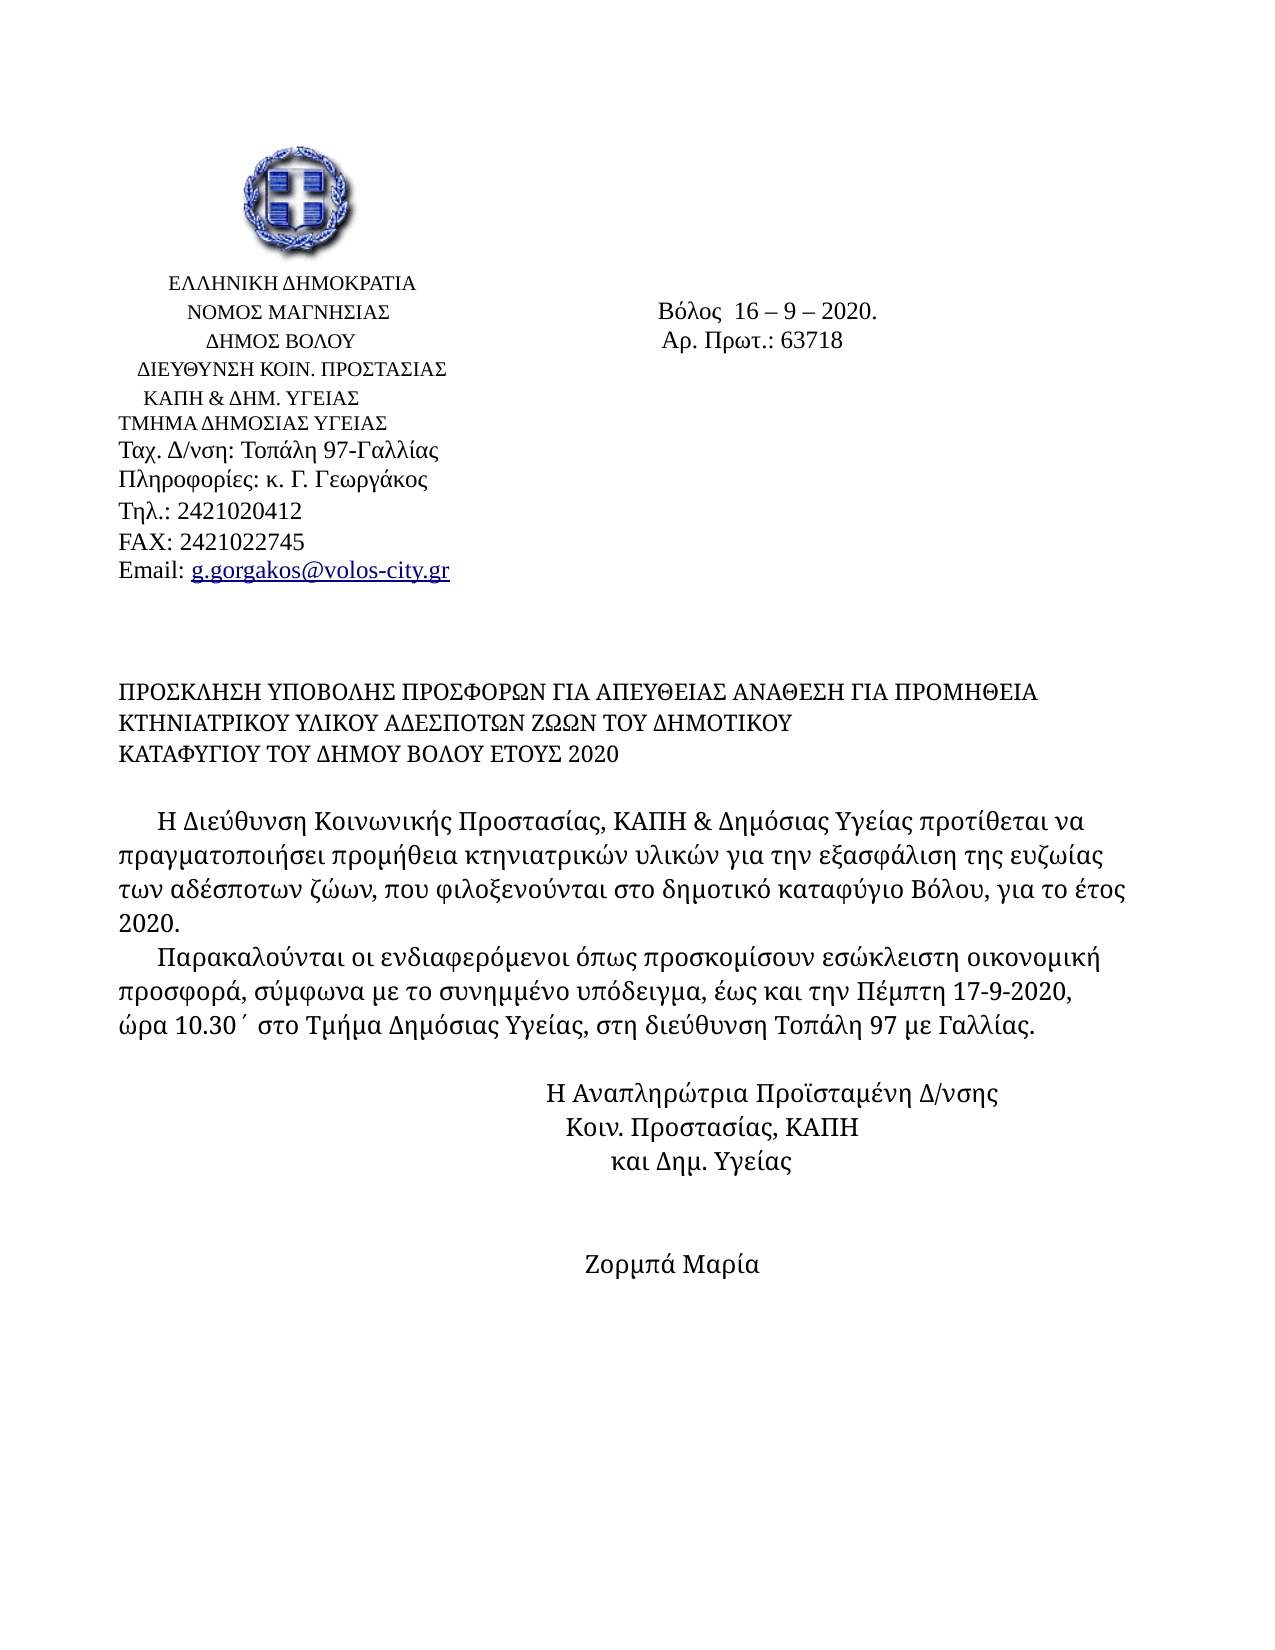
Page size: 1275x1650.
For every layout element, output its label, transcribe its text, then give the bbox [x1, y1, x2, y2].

text πραγματοποιήσει προμήθεια κτηνιατρικών υλικών για την εξασφάλιση της ευζωίας [118, 837, 1157, 872]
text ΔΗΜΟΣ ΒΟΛΟΥ Αρ. Πρωτ.: 63718 [118, 325, 1157, 353]
text Η Αναπληρώτρια Προϊσταμένη Δ/νσης [118, 1076, 1157, 1110]
text των αδέσποτων ζώων, που φιλοξενούνται στο δημοτικό καταφύγιο Βόλου, για το έτος 2020. [118, 872, 1157, 940]
text ΚΑΤΑΦΥΓΙΟΥ ΤΟΥ ΔΗΜΟΥ ΒΟΛΟΥ ΕΤΟΥΣ 2020 [118, 738, 1157, 769]
text Πληροφορίες: κ. Γ. Γεωργάκος [118, 464, 1157, 492]
text ΚΑΠΗ & ΔΗΜ. ΥΓΕΙΑΣ [118, 382, 1157, 411]
text FAX: 2421022745 [118, 527, 1157, 555]
text ΤΜΗΜΑ ΔΗΜΟΣΙΑΣ ΥΓΕΙΑΣ [118, 411, 1157, 435]
text ΔΙΕΥΘΥΝΣΗ ΚΟΙΝ. ΠΡΟΣΤΑΣΙΑΣ [118, 353, 1157, 382]
text Κοιν. Προστασίας, ΚΑΠΗ [118, 1110, 1157, 1144]
text Ταχ. Δ/νση: Τοπάλη 97-Γαλλίας [118, 435, 1157, 464]
text Η Διεύθυνση Κοινωνικής Προστασίας, ΚΑΠΗ & Δημόσιας Υγείας προτίθεται να [118, 803, 1157, 837]
text προσφορά, σύμφωνα με το συνημμένο υπόδειγμα, έως και την Πέμπτη 17-9-2020, [118, 974, 1157, 1008]
text Email: g.gorgakos@volos-city.gr [118, 555, 1157, 584]
text ώρα 10.30΄ στο Τμήμα Δημόσιας Υγείας, στη διεύθυνση Τοπάλη 97 με Γαλλίας. [118, 1008, 1157, 1042]
text και Δημ. Υγείας [118, 1144, 1157, 1178]
text ΕΛΛΗΝΙΚΗ ΔΗΜΟΚΡΑΤΙΑ [118, 118, 1157, 296]
text ΝΟΜΟΣ ΜΑΓΝΗΣΙΑΣ Βόλος 16 – 9 – 2020. [118, 296, 1157, 325]
text Τηλ.: 2421020412 [118, 492, 1157, 527]
text ΠΡΟΣΚΛΗΣΗ ΥΠΟΒΟΛΗΣ ΠΡΟΣΦΟΡΩΝ ΓΙΑ ΑΠΕΥΘΕΙΑΣ ΑΝΑΘΕΣΗ ΓΙΑ ΠΡΟΜΗΘΕΙΑ ΚΤΗΝΙΑΤΡΙΚΟΥ ΥΛΙΚΟΥ ΑΔΕΣΠΟΤΩΝ ΖΩΩΝ ΤΟΥ ΔΗΜΟΤΙΚΟΥ [118, 676, 1157, 738]
text Παρακαλούνται οι ενδιαφερόμενοι όπως προσκομίσουν εσώκλειστη οικονομική [118, 940, 1157, 974]
text Ζορμπά Μαρία [118, 1246, 1157, 1280]
